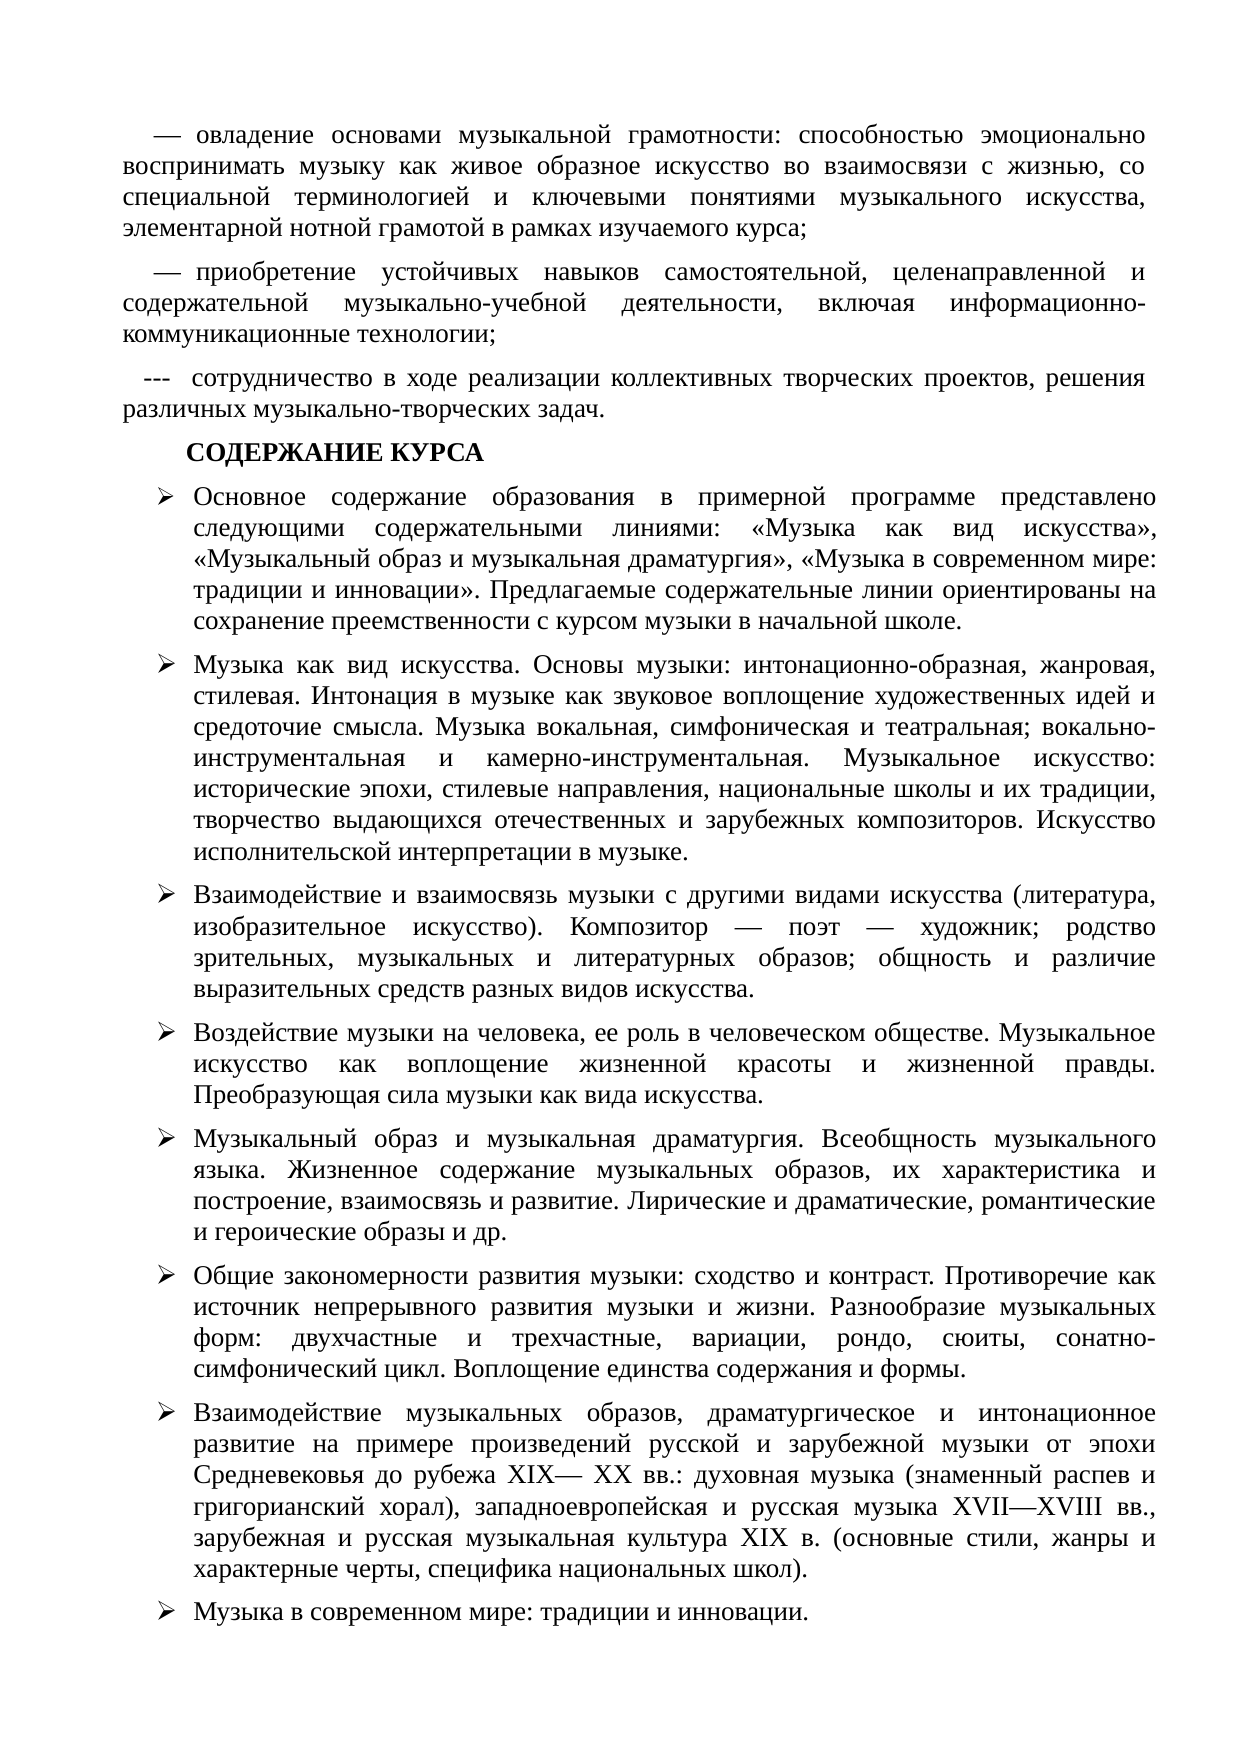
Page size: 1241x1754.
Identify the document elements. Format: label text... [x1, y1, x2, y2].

text СОДЕРЖАНИЕ КУРСА [118, 436, 1147, 467]
list Музыкальный образ и музыкальная драматургия. Всеобщность музыкального языка. Жизненное содержание музыкальных образов, их характеристика и построение, взаимосвязь и развитие. Лирические и драматические, романтические и героические образы и др. [156, 1122, 1157, 1246]
list Музыка как вид искусства. Основы музыки: интонационно-образная, жанровая, стилевая. Интонация в музыке как звуковое воплощение художественных идей и средоточие смысла. Музыка вокальная, симфоническая и театральная; вокально-инструментальная и камерно-инструментальная. Музыкальное искусство: исторические эпохи, стилевые направления, национальные школы и их традиции, творчество выдающихся отечественных и зарубежных композиторов. Искусство исполнительской интерпретации в музыке. [156, 648, 1157, 866]
text — овладение основами музыкальной грамотности: способностью эмоционально воспринимать музыку как живое образное искусство во взаимосвязи с жизнью, со специальной терминологией и ключевыми понятиями музыкального искусства, элементарной нотной грамотой в рамках изучаемого курса; [122, 118, 1147, 243]
list Взаимодействие музыкальных образов, драматургическое и интонационное развитие на примере произведений русской и зарубежной музыки от эпохи Средневековья до рубежа XIX— XX вв.: духовная музыка (знаменный распев и григорианский хорал), западноевропейская и русская музыка XVII—XVIII вв., зарубежная и русская музыкальная культура XIX в. (основные стили, жанры и характерные черты, специфика национальных школ). [156, 1396, 1157, 1583]
list Взаимодействие и взаимосвязь музыки с другими видами искусства (литература, изобразительное искусство). Композитор — поэт — художник; родство зрительных, музыкальных и литературных образов; общность и различие выразительных средств разных видов искусства. [156, 878, 1157, 1003]
list Основное содержание образования в примерной программе представлено следующими содержательными линиями: «Музыка как вид искусства», «Музыкальный образ и музыкальная драматургия», «Музыка в современном мире: традиции и инновации». Предлагаемые содержательные линии ориентированы на сохранение преемственности с курсом музыки в начальной школе. [156, 479, 1157, 635]
text — приобретение устойчивых навыков самостоятельной, целенаправленной и содержательной музыкально-учебной деятельности, включая информационно-коммуникационные технологии; [122, 255, 1147, 349]
list Музыка в современном мире: традиции и инновации. [156, 1596, 1157, 1627]
list Общие закономерности развития музыки: сходство и контраст. Противоречие как источник непрерывного развития музыки и жизни. Разнообразие музыкальных форм: двухчастные и трехчастные, вариации, рондо, сюиты, сонатно-симфонический цикл. Воплощение единства содержания и формы. [156, 1259, 1157, 1383]
text --- сотрудничество в ходе реализации коллективных творческих проектов, решения различных музыкально-творческих задач. [122, 361, 1147, 423]
list Воздействие музыки на человека, ее роль в человеческом обществе. Музыкальное искусство как воплощение жизненной красоты и жизненной правды. Преобразующая сила музыки как вида искусства. [156, 1016, 1157, 1109]
